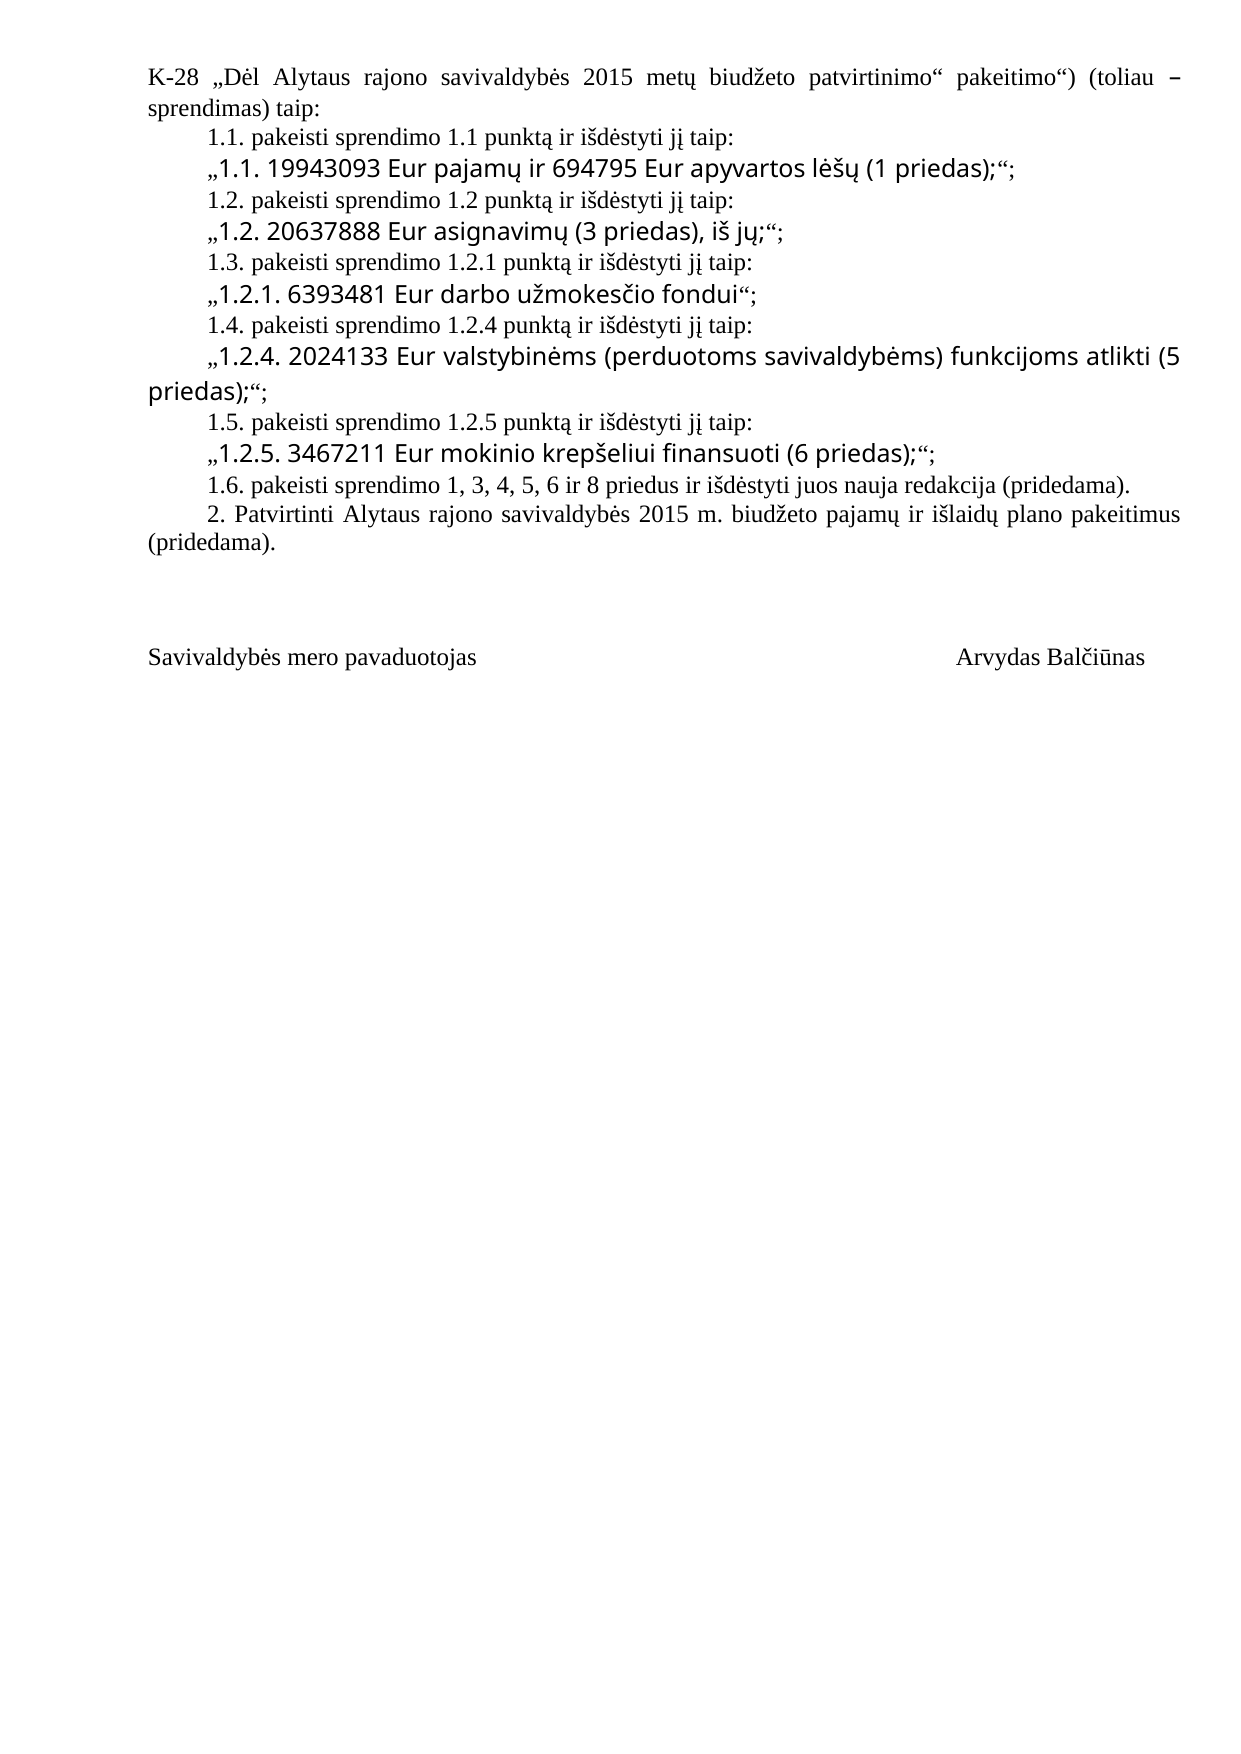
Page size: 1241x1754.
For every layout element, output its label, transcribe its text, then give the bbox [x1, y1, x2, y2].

text 1.5. pakeisti sprendimo 1.2.5 punktą ir išdėstyti jį taip: [148, 407, 1181, 436]
text „1.2. 20637888 Eur asignavimų (3 priedas), iš jų;“; [207, 213, 1181, 247]
text 1.4. pakeisti sprendimo 1.2.4 punktą ir išdėstyti jį taip: [148, 310, 1181, 339]
text 1.6. pakeisti sprendimo 1, 3, 4, 5, 6 ir 8 priedus ir išdėstyti juos nauja redakcija (pridedama). [148, 470, 1181, 499]
text „1.1. 19943093 Eur pajamų ir 694795 Eur apyvartos lėšų (1 priedas);“; [148, 151, 1181, 185]
text „1.2.4. 2024133 Eur valstybinėms (perduotoms savivaldybėms) funkcijoms atlikti (5 priedas);“; [148, 339, 1181, 407]
text K-28 „Dėl Alytaus rajono savivaldybės 2015 metų biudžeto patvirtinimo“ pakeitimo“) (toliau – sprendimas) taip: [148, 59, 1181, 122]
text 1.3. pakeisti sprendimo 1.2.1 punktą ir išdėstyti jį taip: [148, 247, 1181, 276]
text „1.2.1. 6393481 Eur darbo užmokesčio fondui“; [207, 276, 1181, 310]
text „1.2.5. 3467211 Eur mokinio krepšeliui finansuoti (6 priedas);“; [148, 436, 1181, 470]
text Savivaldybės mero pavaduotojas Arvydas Balčiūnas [148, 642, 1181, 671]
text 1.2. pakeisti sprendimo 1.2 punktą ir išdėstyti jį taip: [148, 185, 1181, 213]
text 2. Patvirtinti Alytaus rajono savivaldybės 2015 m. biudžeto pajamų ir išlaidų plano pakeitimus (pridedama). [148, 499, 1181, 556]
text 1.1. pakeisti sprendimo 1.1 punktą ir išdėstyti jį taip: [148, 122, 1181, 151]
